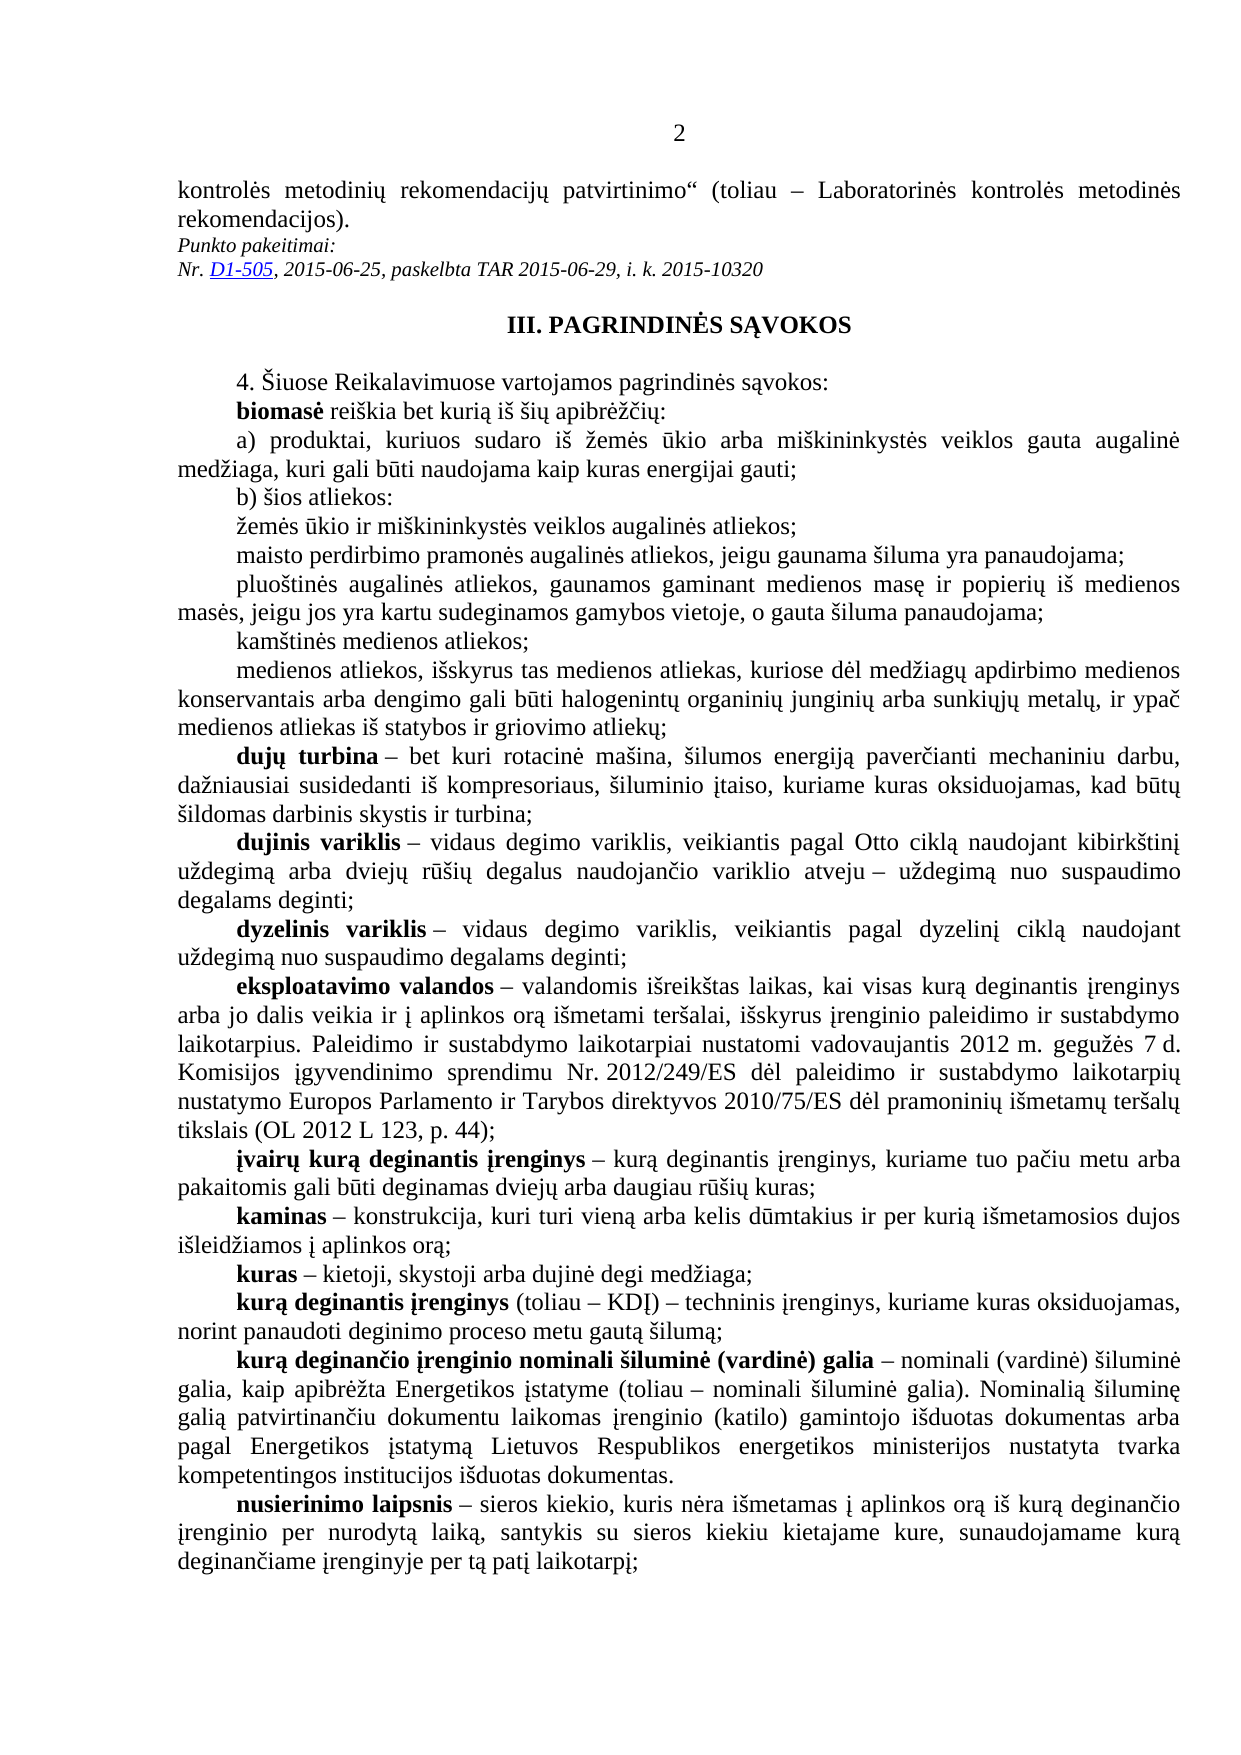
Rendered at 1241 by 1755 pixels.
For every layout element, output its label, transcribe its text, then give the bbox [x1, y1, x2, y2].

text kurą deginančio įrenginio nominali šiluminė (vardinė) galia – nominali (vardinė) šiluminė galia, kaip apibrėžta Energetikos įstatyme (toliau – nominali šiluminė galia). Nominalią šiluminę galią patvirtinančiu dokumentu laikomas įrenginio (katilo) gamintojo išduotas dokumentas arba pagal Energetikos įstatymą Lietuvos Respublikos energetikos ministerijos nustatyta tvarka kompetentingos institucijos išduotas dokumentas. [177, 1345, 1181, 1489]
text dujinis variklis – vidaus degimo variklis, veikiantis pagal Otto ciklą naudojant kibirkštinį uždegimą arba dviejų rūšių degalus naudojančio variklio atveju – uždegimą nuo suspaudimo degalams deginti; [177, 827, 1181, 914]
text įvairų kurą deginantis įrenginys – kurą deginantis įrenginys, kuriame tuo pačiu metu arba pakaitomis gali būti deginamas dviejų arba daugiau rūšių kuras; [177, 1144, 1181, 1201]
text kurą deginantis įrenginys (toliau – KDĮ) – techninis įrenginys, kuriame kuras oksiduojamas, norint panaudoti deginimo proceso metu gautą šilumą; [177, 1287, 1181, 1345]
text a) produktai, kuriuos sudaro iš žemės ūkio arba miškininkystės veiklos gauta augalinė medžiaga, kuri gali būti naudojama kaip kuras energijai gauti; [177, 425, 1181, 482]
text kuras – kietoji, skystoji arba dujinė degi medžiaga; [177, 1259, 1181, 1287]
text eksploatavimo valandos – valandomis išreikštas laikas, kai visas kurą deginantis įrenginys arba jo dalis veikia ir į aplinkos orą išmetami teršalai, išskyrus įrenginio paleidimo ir sustabdymo laikotarpius. Paleidimo ir sustabdymo laikotarpiai nustatomi vadovaujantis 2012 m. gegužės 7 d. Komisijos įgyvendinimo sprendimu Nr. 2012/249/ES dėl paleidimo ir sustabdymo laikotarpių nustatymo Europos Parlamento ir Tarybos direktyvos 2010/75/ES dėl pramoninių išmetamų teršalų tikslais (OL 2012 L 123, p. 44); [177, 971, 1181, 1144]
text žemės ūkio ir miškininkystės veiklos augalinės atliekos; [177, 511, 1181, 540]
text medienos atliekos, išskyrus tas medienos atliekas, kuriose dėl medžiagų apdirbimo medienos konservantais arba dengimo gali būti halogenintų organinių junginių arba sunkiųjų metalų, ir ypač medienos atliekas iš statybos ir griovimo atliekų; [177, 655, 1181, 741]
text dujų turbina – bet kuri rotacinė mašina, šilumos energiją paverčianti mechaniniu darbu, dažniausiai susidedanti iš kompresoriaus, šiluminio įtaiso, kuriame kuras oksiduojamas, kad būtų šildomas darbinis skystis ir turbina; [177, 741, 1181, 827]
text pluoštinės augalinės atliekos, gaunamos gaminant medienos masę ir popierių iš medienos masės, jeigu jos yra kartu sudeginamos gamybos vietoje, o gauta šiluma panaudojama; [177, 569, 1181, 626]
text maisto perdirbimo pramonės augalinės atliekos, jeigu gaunama šiluma yra panaudojama; [177, 540, 1181, 569]
text dyzelinis variklis – vidaus degimo variklis, veikiantis pagal dyzelinį ciklą naudojant uždegimą nuo suspaudimo degalams deginti; [177, 914, 1181, 971]
text biomasė reiškia bet kurią iš šių apibrėžčių: [177, 396, 1181, 425]
text kamštinės medienos atliekos; [177, 626, 1181, 655]
text kaminas – konstrukcija, kuri turi vieną arba kelis dūmtakius ir per kurią išmetamosios dujos išleidžiamos į aplinkos orą; [177, 1201, 1181, 1259]
text b) šios atliekos: [177, 482, 1181, 511]
text nusierinimo laipsnis – sieros kiekio, kuris nėra išmetamas į aplinkos orą iš kurą deginančio įrenginio per nurodytą laiką, santykis su sieros kiekiu kietajame kure, sunaudojamame kurą deginančiame įrenginyje per tą patį laikotarpį; [177, 1489, 1181, 1575]
text 4. Šiuose Reikalavimuose vartojamos pagrindinės sąvokos: [177, 367, 1181, 396]
text III. PAGRINDINĖS SĄVOKOS [177, 310, 1181, 339]
text kontrolės metodinių rekomendacijų patvirtinimo“ (toliau – Laboratorinės kontrolės metodinės rekomendacijos). [177, 176, 1181, 233]
text Nr. D1-505, 2015-06-25, paskelbta TAR 2015-06-29, i. k. 2015-10320 [177, 257, 1181, 281]
text Punkto pakeitimai: [177, 233, 1181, 257]
